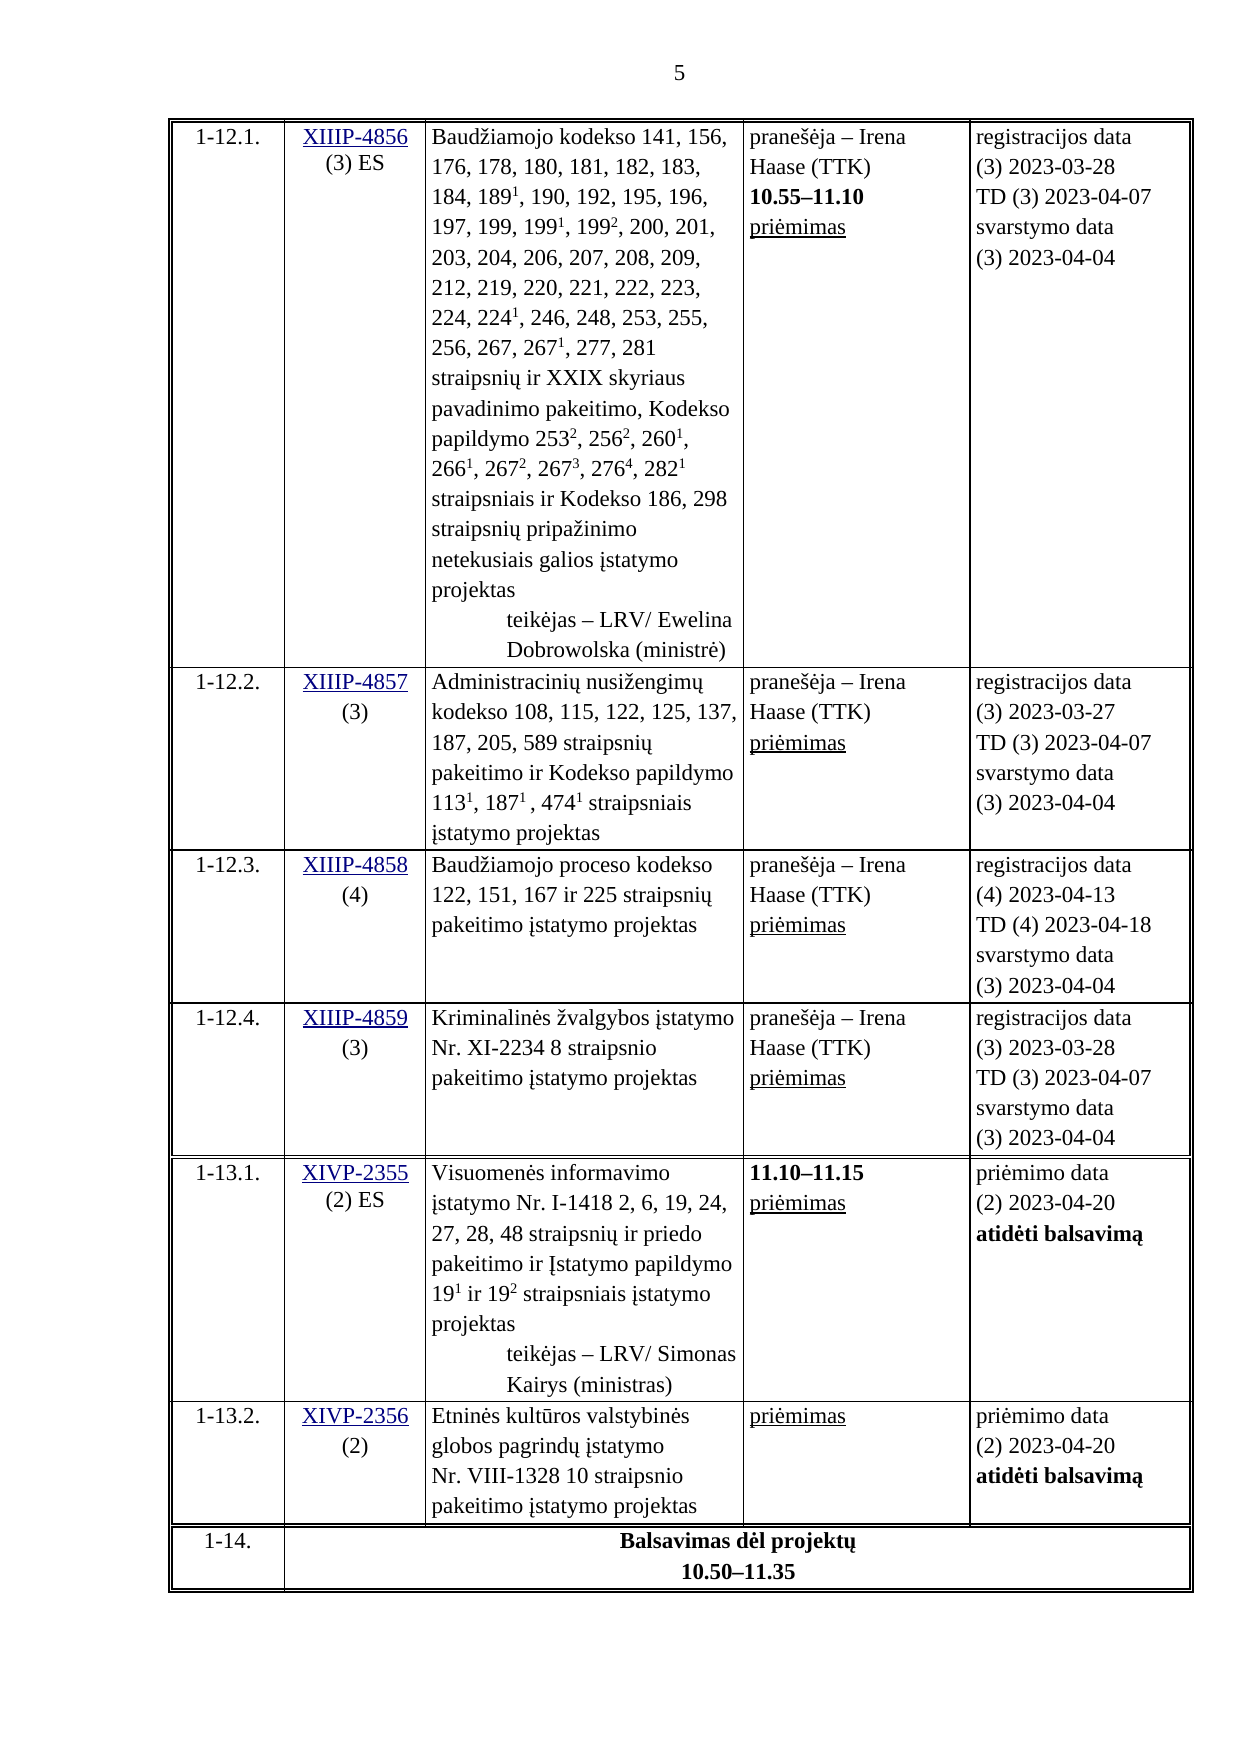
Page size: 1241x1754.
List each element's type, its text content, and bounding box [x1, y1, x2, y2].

table_cell 1-14. [173, 1528, 284, 1588]
table_cell 1-12.3. [173, 851, 284, 1002]
table_cell registracijos data (3) 2023-03-28 TD (3) 2023-04-07 svarstymo data (3) 2023-04-04 [971, 123, 1189, 667]
table_cell registracijos data (4) 2023-04-13 TD (4) 2023-04-18 svarstymo data (3) 2023-04-04 [971, 851, 1189, 1002]
table_cell priėmimas [744, 1402, 969, 1523]
table_cell XIVP-2355 (2) ES [285, 1159, 425, 1401]
table_cell XIIIP-4857 (3) [285, 668, 425, 849]
table_cell XIIIP-4858 (4) [285, 851, 425, 1002]
table_cell Visuomenės informavimo įstatymo Nr. I-1418 2, 6, 19, 24, 27, 28, 48 straipsnių ir priedo pakeitimo ir Įstatymo papildymo 191 ir 192 straipsniais įstatymo projektas teikėjas – LRV/ Simonas Kairys (ministras) [426, 1159, 743, 1401]
table_cell Balsavimas dėl projektų 10.50–11.35 [285, 1528, 1189, 1588]
table_cell Baudžiamojo kodekso 141, 156, 176, 178, 180, 181, 182, 183, 184, 1891, 190, 192, 195, 196, 197, 199, 1991, 1992, 200, 201, 203, 204, 206, 207, 208, 209, 212, 219, 220, 221, 222, 223, 224, 2241, 246, 248, 253, 255, 256, 267, 2671, 277, 281 straipsnių ir XXIX skyriaus pavadinimo pakeitimo, Kodekso papildymo 2532, 2562, 2601, 2661, 2672, 2673, 2764, 2821 straipsniais ir Kodekso 186, 298 straipsnių pripažinimo netekusiais galios įstatymo projektas teikėjas – LRV/ Ewelina Dobrowolska (ministrė) [426, 123, 743, 667]
table_cell 1-12.2. [173, 668, 284, 849]
table_cell pranešėja – Irena Haase (TTK) priėmimas [744, 1004, 969, 1154]
table_cell 1-12.4. [173, 1004, 284, 1154]
table_cell 1-13.1. [173, 1159, 284, 1401]
table_cell pranešėja – Irena Haase (TTK) 10.55–11.10 priėmimas [744, 123, 969, 667]
table_cell [1194, 1002, 1240, 1154]
table_cell 1-12.1. [173, 123, 284, 667]
table_cell pranešėja – Irena Haase (TTK) priėmimas [744, 668, 969, 849]
table_cell XIVP-2356 (2) [285, 1402, 425, 1523]
table_cell [1194, 1155, 1240, 1401]
table_cell registracijos data (3) 2023-03-27 TD (3) 2023-04-07 svarstymo data (3) 2023-04-04 [971, 668, 1189, 849]
table_cell 11.10–11.15 priėmimas [744, 1159, 969, 1401]
table_cell [1194, 118, 1240, 667]
table_cell priėmimo data (2) 2023-04-20 atidėti balsavimą [971, 1402, 1189, 1523]
table_cell [1194, 849, 1240, 1002]
table_cell Baudžiamojo proceso kodekso 122, 151, 167 ir 225 straipsnių pakeitimo įstatymo projektas [426, 851, 743, 1002]
table_cell [1194, 1523, 1240, 1588]
table_cell pranešėja – Irena Haase (TTK) priėmimas [744, 851, 969, 1002]
table_cell registracijos data (3) 2023-03-28 TD (3) 2023-04-07 svarstymo data (3) 2023-04-04 [971, 1004, 1189, 1154]
table_cell XIIIP-4856 (3) ES [285, 123, 425, 667]
table_cell Etninės kultūros valstybinės globos pagrindų įstatymo Nr. VIII-1328 10 straipsnio pakeitimo įstatymo projektas [426, 1402, 743, 1523]
table_cell priėmimo data (2) 2023-04-20 atidėti balsavimą [971, 1159, 1189, 1401]
table_cell [1194, 667, 1240, 849]
table_cell Administracinių nusižengimų kodekso 108, 115, 122, 125, 137, 187, 205, 589 straipsnių pakeitimo ir Kodekso papildymo 1131, 1871 , 4741 straipsniais įstatymo projektas [426, 668, 743, 849]
table_cell [1194, 1401, 1240, 1523]
table_cell XIIIP-4859 (3) [285, 1004, 425, 1154]
table_cell Kriminalinės žvalgybos įstatymo Nr. XI-2234 8 straipsnio pakeitimo įstatymo projektas [426, 1004, 743, 1154]
table_cell 1-13.2. [173, 1402, 284, 1523]
